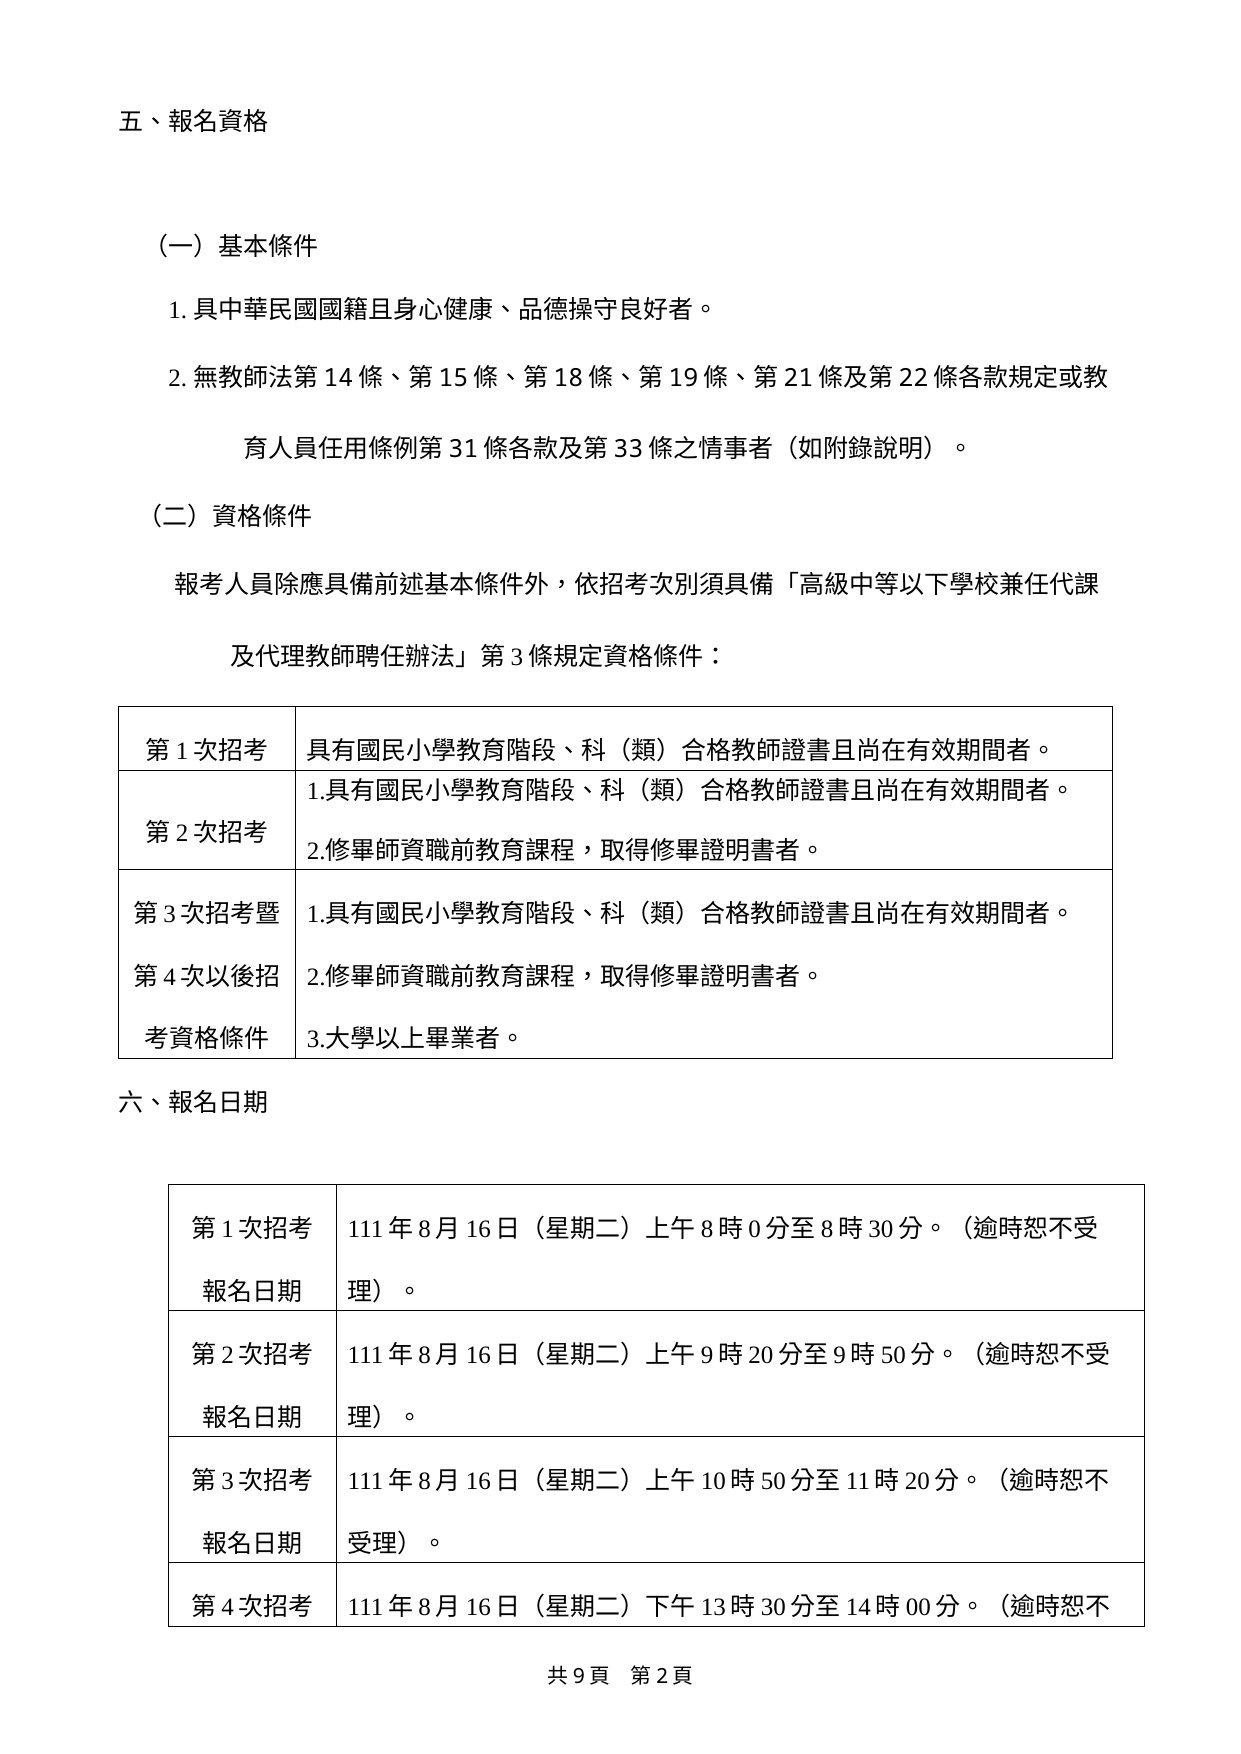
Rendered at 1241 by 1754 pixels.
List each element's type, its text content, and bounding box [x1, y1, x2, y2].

text （一）基本條件 [118, 203, 1122, 266]
table_cell 第2次招考 [119, 771, 295, 869]
text 2. 無教師法第14條、第15條、第18條、第19條、第21條及第22條各款規定或教育人員任用條例第31條各款及第33條之情事者（如附錄說明）。 [118, 333, 1122, 468]
table_header 第1次招考 報名日期 [169, 1185, 336, 1310]
table_cell 1.具有國民小學教育階段、科（類）合格教師證書且尚在有效期間者。 2.修畢師資職前教育課程，取得修畢證明書者。 [296, 771, 1112, 869]
text 六、報名日期 [118, 1059, 1122, 1184]
text 五、報名資格 [118, 78, 1122, 141]
table_cell 111年8月16日（星期二）上午9時20分至9時50分。（逾時恕不受理）。 [337, 1311, 1144, 1436]
table_cell 第2次招考 報名日期 [169, 1311, 336, 1436]
table_cell 111年8月16日（星期二）上午10時50分至11時20分。（逾時恕不受理）。 [337, 1437, 1144, 1562]
table_cell 第4次招考 [169, 1563, 336, 1626]
text 報考人員除應具備前述基本條件外，依招考次別須具備「高級中等以下學校兼任代課及代理教師聘任辦法」第3條規定資格條件： [118, 541, 1122, 676]
table_cell 第3次招考 報名日期 [169, 1437, 336, 1562]
table_header 111年8月16日（星期二）上午8時0分至8時30分。（逾時恕不受理）。 [337, 1185, 1144, 1310]
table_cell 111年8月16日（星期二）下午13時30分至14時00分。（逾時恕不 [337, 1563, 1144, 1626]
text （二）資格條件 [118, 473, 1122, 536]
table_header 具有國民小學教育階段、科（類）合格教師證書且尚在有效期間者。 [296, 707, 1112, 769]
table_header 第1次招考 [119, 707, 295, 769]
text 1. 具中華民國國籍且身心健康、品德操守良好者。 [118, 266, 1122, 328]
table_cell 1.具有國民小學教育階段、科（類）合格教師證書且尚在有效期間者。 2.修畢師資職前教育課程，取得修畢證明書者。 3.大學以上畢業者。 [296, 870, 1112, 1058]
table_cell 第3次招考暨 第4次以後招考資格條件 [119, 870, 295, 1058]
